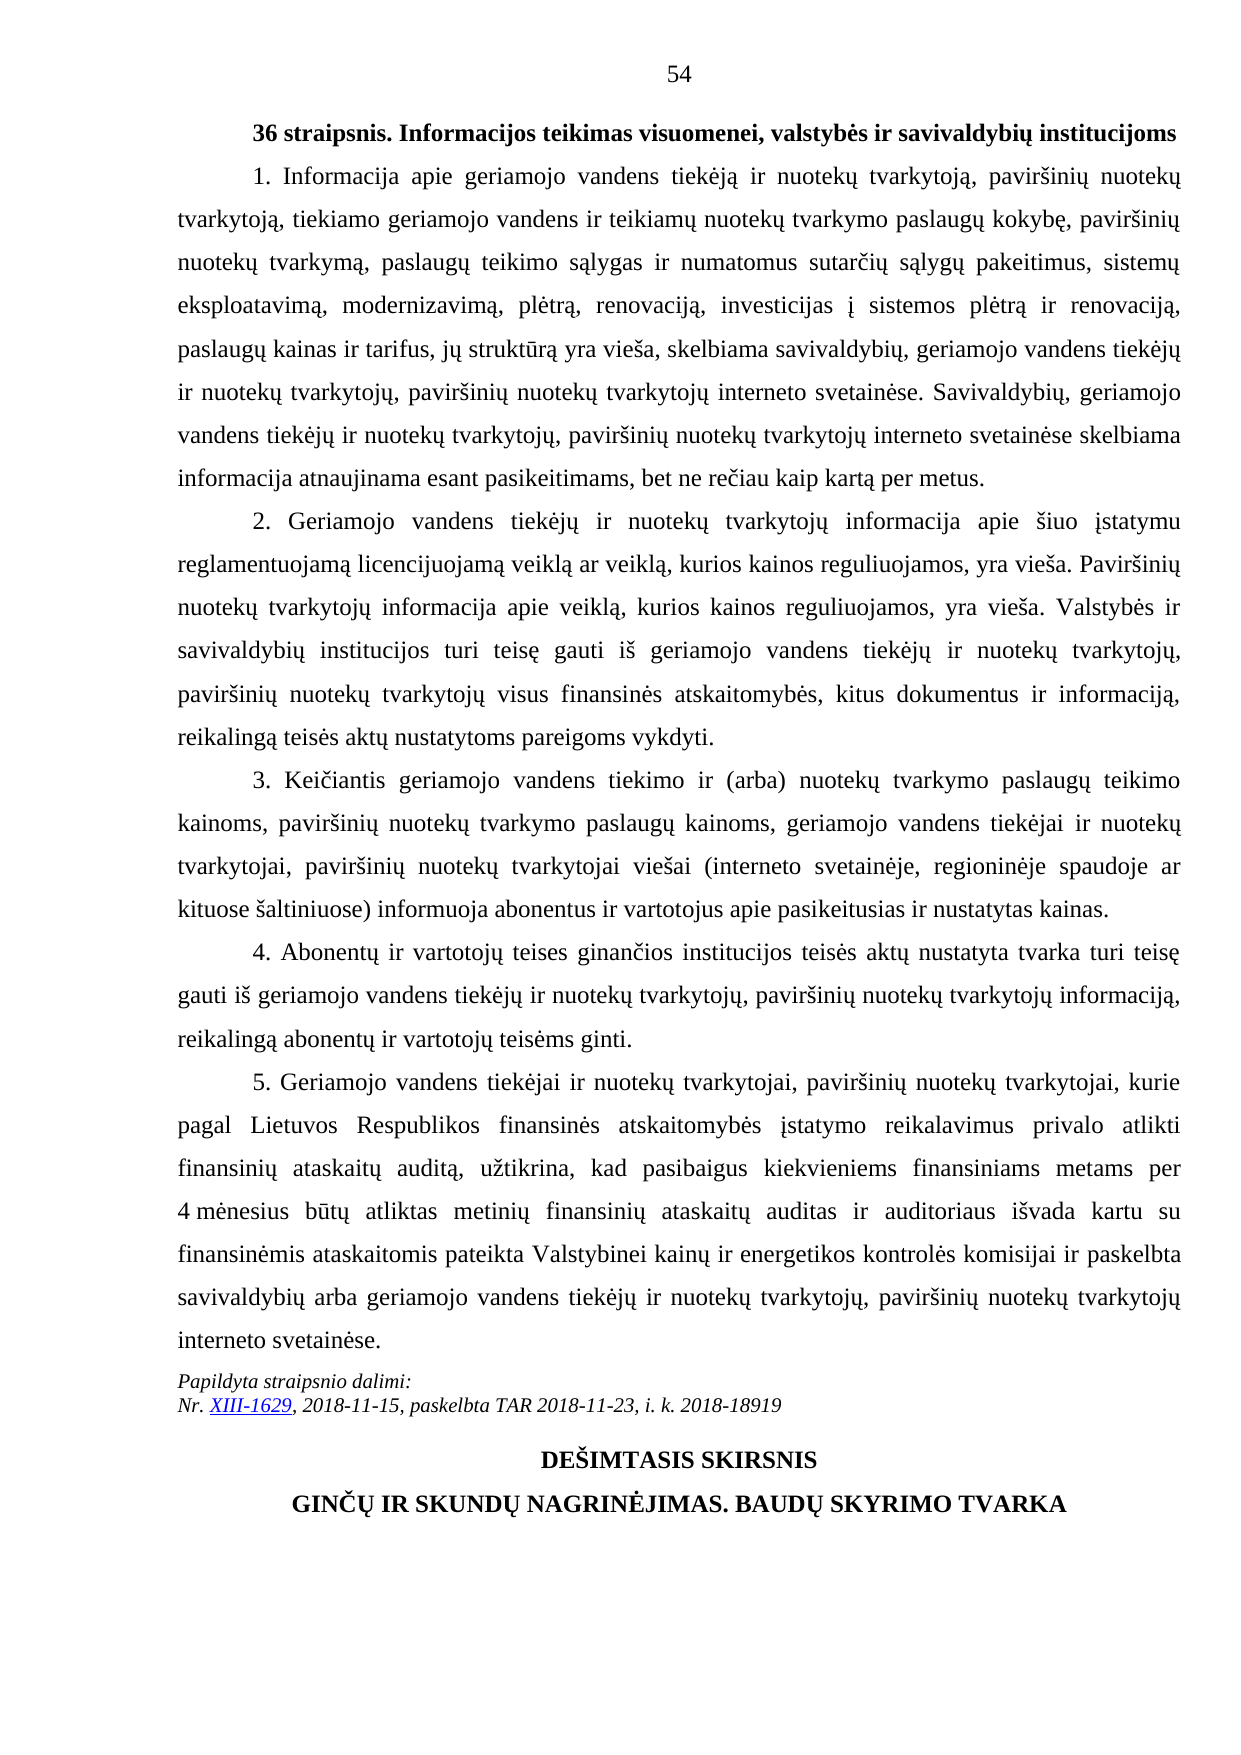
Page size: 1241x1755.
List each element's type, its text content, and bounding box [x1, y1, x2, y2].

text 36 straipsnis. Informacijos teikimas visuomenei, valstybės ir savivaldybių institucijoms [252, 118, 1181, 147]
text 3. Keičiantis geriamojo vandens tiekimo ir (arba) nuotekų tvarkymo paslaugų teikimo kainoms, paviršinių nuotekų tvarkymo paslaugų kainoms, geriamojo vandens tiekėjai ir nuotekų tvarkytojai, paviršinių nuotekų tvarkytojai viešai (interneto svetainėje, regioninėje spaudoje ar kituose šaltiniuose) informuoja abonentus ir vartotojus apie pasikeitusias ir nustatytas kainas. [177, 765, 1181, 923]
text Papildyta straipsnio dalimi: [177, 1369, 1181, 1393]
text Nr. XIII-1629, 2018-11-15, paskelbta TAR 2018-11-23, i. k. 2018-18919 [177, 1393, 1181, 1417]
text 2. Geriamojo vandens tiekėjų ir nuotekų tvarkytojų informacija apie šiuo įstatymu reglamentuojamą licencijuojamą veiklą ar veiklą, kurios kainos reguliuojamos, yra vieša. Paviršinių nuotekų tvarkytojų informacija apie veiklą, kurios kainos reguliuojamos, yra vieša. Valstybės ir savivaldybių institucijos turi teisę gauti iš geriamojo vandens tiekėjų ir nuotekų tvarkytojų, paviršinių nuotekų tvarkytojų visus finansinės atskaitomybės, kitus dokumentus ir informaciją, reikalingą teisės aktų nustatytoms pareigoms vykdyti. [177, 506, 1181, 751]
text 4. Abonentų ir vartotojų teises ginančios institucijos teisės aktų nustatyta tvarka turi teisę gauti iš geriamojo vandens tiekėjų ir nuotekų tvarkytojų, paviršinių nuotekų tvarkytojų informaciją, reikalingą abonentų ir vartotojų teisėms ginti. [177, 937, 1181, 1052]
text GINČŲ IR SKUNDŲ NAGRINĖJIMAS. BAUDŲ SKYRIMO TVARKA [177, 1489, 1181, 1517]
text 1. Informacija apie geriamojo vandens tiekėją ir nuotekų tvarkytoją, paviršinių nuotekų tvarkytoją, tiekiamo geriamojo vandens ir teikiamų nuotekų tvarkymo paslaugų kokybę, paviršinių nuotekų tvarkymą, paslaugų teikimo sąlygas ir numatomus sutarčių sąlygų pakeitimus, sistemų eksploatavimą, modernizavimą, plėtrą, renovaciją, investicijas į sistemos plėtrą ir renovaciją, paslaugų kainas ir tarifus, jų struktūrą yra vieša, skelbiama savivaldybių, geriamojo vandens tiekėjų ir nuotekų tvarkytojų, paviršinių nuotekų tvarkytojų interneto svetainėse. Savivaldybių, geriamojo vandens tiekėjų ir nuotekų tvarkytojų, paviršinių nuotekų tvarkytojų interneto svetainėse skelbiama informacija atnaujinama esant pasikeitimams, bet ne rečiau kaip kartą per metus. [177, 161, 1181, 492]
text DEŠIMTASIS SKIRSNIS [177, 1446, 1181, 1474]
text 5. Geriamojo vandens tiekėjai ir nuotekų tvarkytojai, paviršinių nuotekų tvarkytojai, kurie pagal Lietuvos Respublikos finansinės atskaitomybės įstatymo reikalavimus privalo atlikti finansinių ataskaitų auditą, užtikrina, kad pasibaigus kiekvieniems finansiniams metams per 4 mėnesius būtų atliktas metinių finansinių ataskaitų auditas ir auditoriaus išvada kartu su finansinėmis ataskaitomis pateikta Valstybinei kainų ir energetikos kontrolės komisijai ir paskelbta savivaldybių arba geriamojo vandens tiekėjų ir nuotekų tvarkytojų, paviršinių nuotekų tvarkytojų interneto svetainėse. [177, 1067, 1181, 1354]
